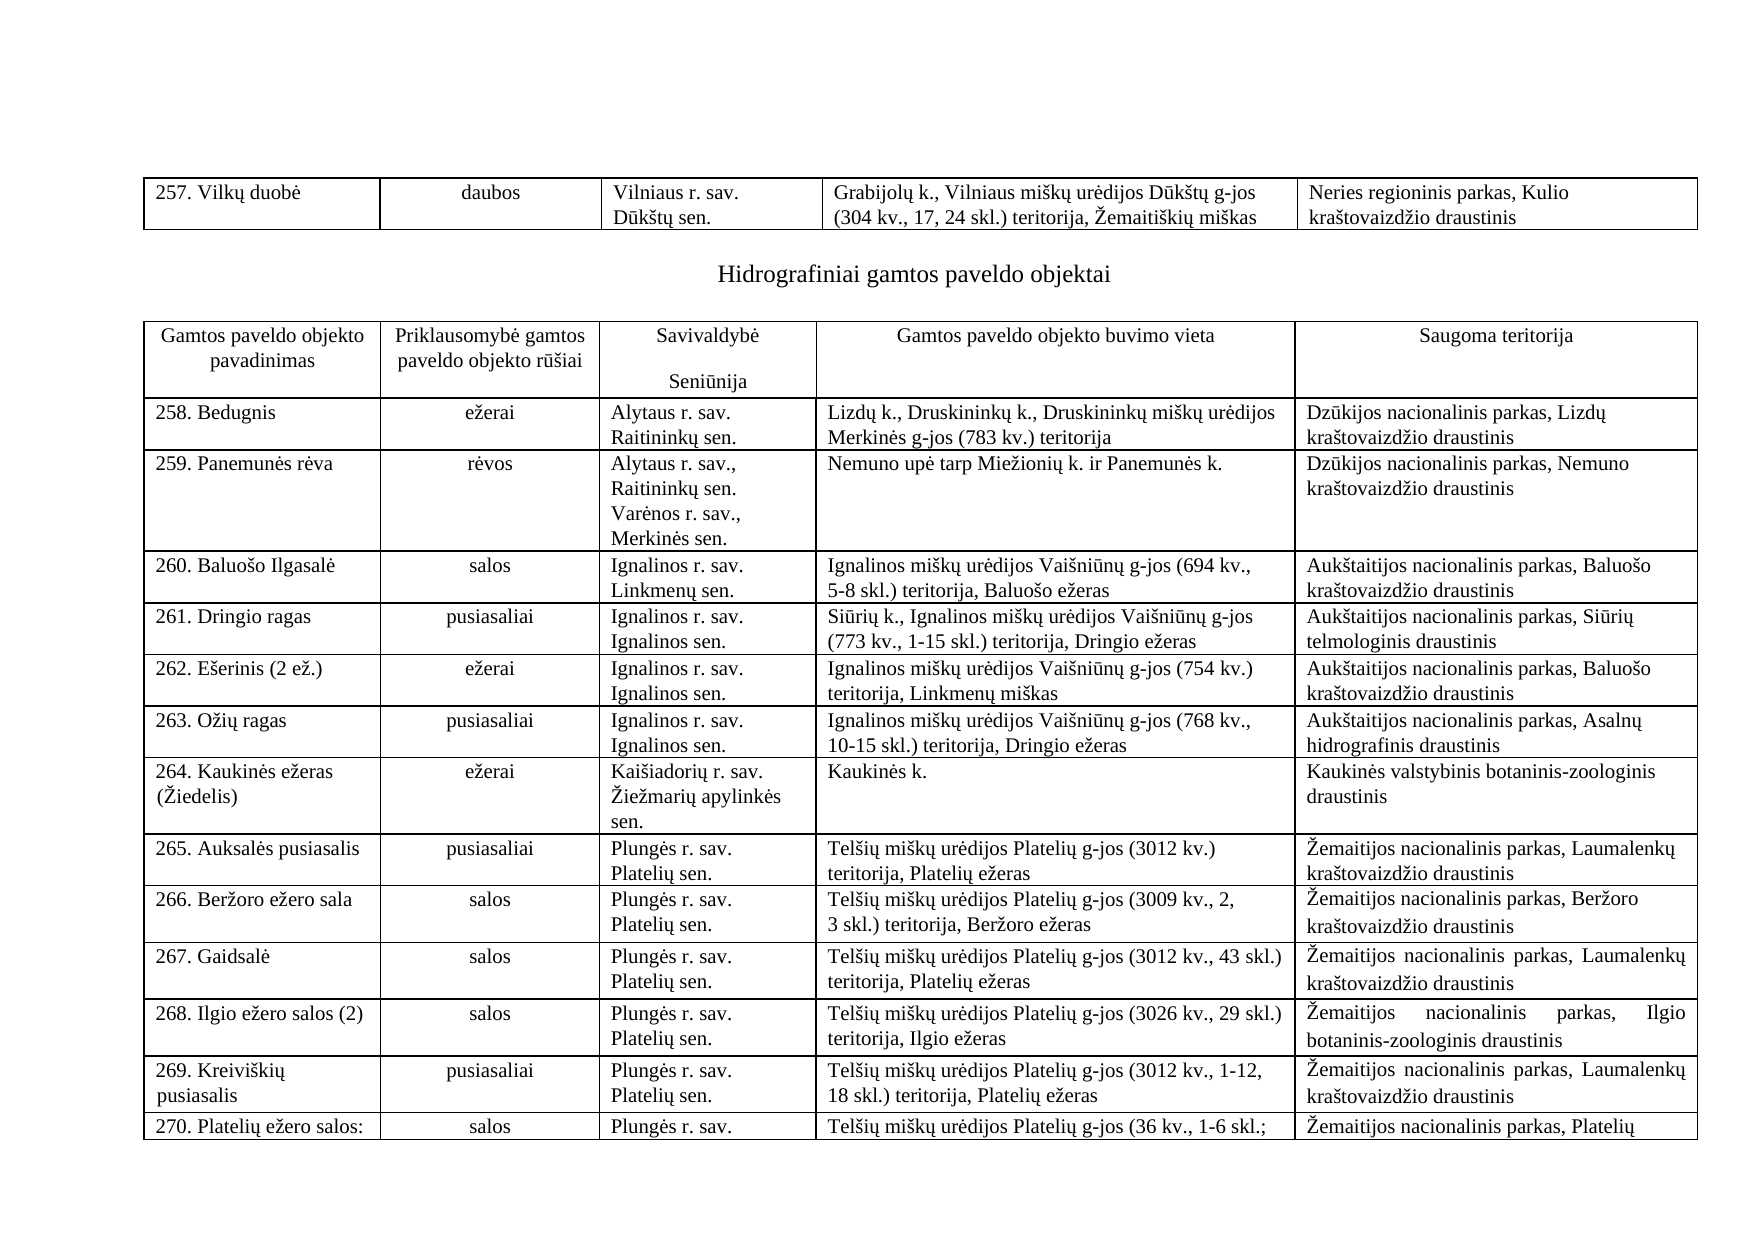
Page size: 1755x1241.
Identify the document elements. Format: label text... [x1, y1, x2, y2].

table_cell ežerai [381, 399, 599, 449]
table_cell Žemaitijos nacionalinis parkas, Laumalenkų kraštovaizdžio draustinis [1296, 1057, 1697, 1112]
table_cell Alytaus r. sav. Raitininkų sen. [600, 399, 815, 449]
table_cell Žemaitijos nacionalinis parkas, Beržoro kraštovaizdžio draustinis [1296, 886, 1697, 942]
table_cell Ignalinos r. sav. Linkmenų sen. [600, 552, 815, 602]
table_cell Telšių miškų urėdijos Platelių g-jos (3009 kv., 2, 3 skl.) teritorija, Beržoro ežeras [817, 886, 1294, 942]
table_cell Telšių miškų urėdijos Platelių g-jos (3012 kv., 1-12, 18 skl.) teritorija, Platelių ežeras [817, 1057, 1294, 1112]
table_cell Plungės r. sav. Platelių sen. [600, 886, 815, 942]
table_cell Ignalinos r. sav. Ignalinos sen. [600, 604, 815, 653]
table_cell 265. Auksalės pusiasalis [145, 835, 380, 885]
table_header Gamtos paveldo objekto buvimo vieta [817, 322, 1294, 397]
table_cell Grabijolų k., Vilniaus miškų urėdijos Dūkštų g-jos (304 kv., 17, 24 skl.) teritorija, Žemaitiškių miškas [823, 179, 1297, 229]
table_header Saugoma teritorija [1296, 322, 1697, 397]
table_cell pusiasaliai [381, 835, 599, 885]
table_cell salos [381, 1000, 599, 1055]
table_cell ežerai [381, 758, 599, 833]
table_cell 264. Kaukinės ežeras (Žiedelis) [145, 758, 380, 833]
table_cell 269. Kreiviškių pusiasalis [145, 1057, 380, 1112]
table_cell Nemuno upė tarp Miežionių k. ir Panemunės k. [817, 451, 1294, 550]
table_cell 266. Beržoro ežero sala [145, 886, 380, 942]
table_cell Žemaitijos nacionalinis parkas, Ilgio botaninis-zoologinis draustinis [1296, 1000, 1697, 1055]
table_cell Plungės r. sav. [600, 1113, 815, 1138]
table_cell 260. Baluošo Ilgasalė [145, 552, 380, 602]
table_cell 257. Vilkų duobė [145, 179, 379, 229]
table_cell Aukštaitijos nacionalinis parkas, Siūrių telmologinis draustinis [1296, 604, 1697, 653]
table_cell Telšių miškų urėdijos Platelių g-jos (36 kv., 1-6 skl.; [817, 1113, 1294, 1138]
table_cell daubos [381, 179, 601, 229]
table_cell Kaišiadorių r. sav. Žiežmarių apylinkės sen. [600, 758, 815, 833]
table_cell rėvos [381, 451, 599, 550]
table_cell 259. Panemunės rėva [145, 451, 380, 550]
table_cell Telšių miškų urėdijos Platelių g-jos (3026 kv., 29 skl.) teritorija, Ilgio ežeras [817, 1000, 1294, 1055]
table_cell 258. Bedugnis [145, 399, 380, 449]
table_cell salos [381, 943, 599, 998]
table_cell 268. Ilgio ežero salos (2) [145, 1000, 380, 1055]
table_cell Žemaitijos nacionalinis parkas, Laumalenkų kraštovaizdžio draustinis [1296, 943, 1697, 998]
table_header Savivaldybė Seniūnija [600, 322, 816, 397]
table_cell salos [381, 1113, 599, 1138]
table_cell Telšių miškų urėdijos Platelių g-jos (3012 kv.) teritorija, Platelių ežeras [817, 835, 1294, 885]
table_cell Lizdų k., Druskininkų k., Druskininkų miškų urėdijos Merkinės g-jos (783 kv.) teritorija [817, 399, 1294, 449]
table_cell pusiasaliai [381, 604, 599, 653]
table_cell Dzūkijos nacionalinis parkas, Lizdų kraštovaizdžio draustinis [1296, 399, 1697, 449]
table_cell Ignalinos r. sav. Ignalinos sen. [600, 655, 815, 705]
table_cell Kaukinės k. [817, 758, 1294, 833]
table_cell 262. Ešerinis (2 ež.) [145, 655, 380, 705]
subtitle Hidrografiniai gamtos paveldo objektai [133, 259, 1695, 288]
table_cell Ignalinos miškų urėdijos Vaišniūnų g-jos (768 kv., 10-15 skl.) teritorija, Dringio ežeras [817, 707, 1294, 757]
table_cell 270. Platelių ežero salos: [145, 1113, 380, 1138]
table_cell Plungės r. sav. Platelių sen. [600, 1000, 815, 1055]
table_cell Neries regioninis parkas, Kulio kraštovaizdžio draustinis [1298, 179, 1697, 229]
table_cell 263. Ožių ragas [145, 707, 380, 757]
table_cell 261. Dringio ragas [145, 604, 380, 653]
table_cell Aukštaitijos nacionalinis parkas, Asalnų hidrografinis draustinis [1296, 707, 1697, 757]
table_header Priklausomybė gamtos paveldo objekto rūšiai [381, 322, 599, 397]
table_cell pusiasaliai [381, 1057, 599, 1112]
table_header Gamtos paveldo objekto pavadinimas [145, 322, 380, 397]
table_cell Dzūkijos nacionalinis parkas, Nemuno kraštovaizdžio draustinis [1296, 451, 1697, 550]
table_cell ežerai [381, 655, 599, 705]
table_cell Ignalinos miškų urėdijos Vaišniūnų g-jos (694 kv., 5-8 skl.) teritorija, Baluošo ežeras [817, 552, 1294, 602]
table_cell Žemaitijos nacionalinis parkas, Laumalenkų kraštovaizdžio draustinis [1296, 835, 1697, 885]
table_cell Ignalinos r. sav. Ignalinos sen. [600, 707, 815, 757]
table_cell salos [381, 886, 599, 942]
table_cell Kaukinės valstybinis botaninis-zoologinis draustinis [1296, 758, 1697, 833]
table_cell Plungės r. sav. Platelių sen. [600, 835, 815, 885]
table_cell Plungės r. sav. Platelių sen. [600, 943, 815, 998]
table_cell Vilniaus r. sav. Dūkštų sen. [602, 179, 822, 229]
table_cell 267. Gaidsalė [145, 943, 380, 998]
table_cell Žemaitijos nacionalinis parkas, Platelių [1296, 1113, 1697, 1138]
table_cell Aukštaitijos nacionalinis parkas, Baluošo kraštovaizdžio draustinis [1296, 552, 1697, 602]
table_cell Alytaus r. sav., Raitininkų sen. Varėnos r. sav., Merkinės sen. [600, 451, 815, 550]
table_cell Telšių miškų urėdijos Platelių g-jos (3012 kv., 43 skl.) teritorija, Platelių ežeras [817, 943, 1294, 998]
table_cell Plungės r. sav. Platelių sen. [600, 1057, 815, 1112]
table_cell Siūrių k., Ignalinos miškų urėdijos Vaišniūnų g-jos (773 kv., 1-15 skl.) teritorija, Dringio ežeras [817, 604, 1294, 653]
table_cell Ignalinos miškų urėdijos Vaišniūnų g-jos (754 kv.) teritorija, Linkmenų miškas [817, 655, 1294, 705]
table_cell Aukštaitijos nacionalinis parkas, Baluošo kraštovaizdžio draustinis [1296, 655, 1697, 705]
table_cell salos [381, 552, 599, 602]
table_cell pusiasaliai [381, 707, 599, 757]
